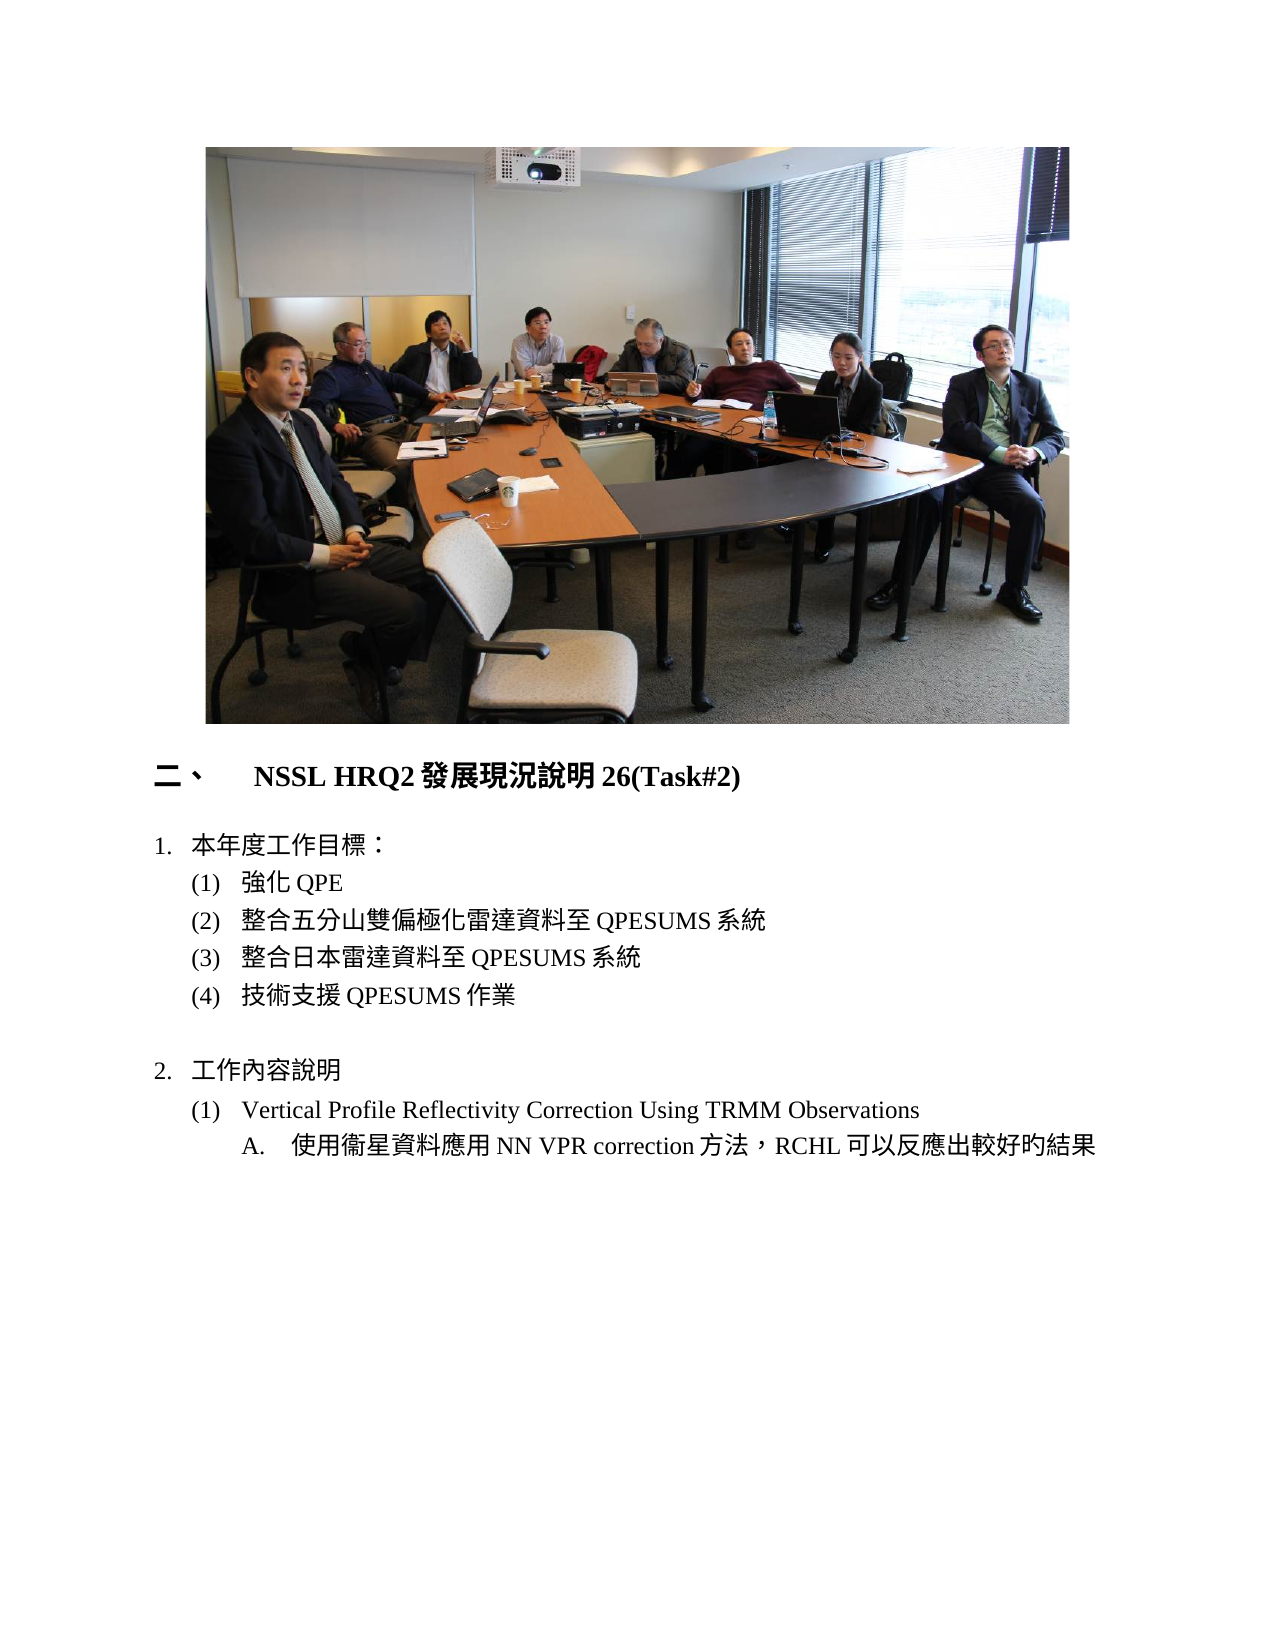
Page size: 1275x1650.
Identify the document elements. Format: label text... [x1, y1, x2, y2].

picture [205, 147, 1070, 724]
subtitle NSSL HRQ2發展現況說明26(Task#2) [153, 753, 1121, 795]
list 工作內容說明 [153, 1049, 1121, 1086]
list 強化QPE [191, 861, 1121, 899]
list 使用衞星資料應用NN VPR correction方法，RCHL可以反應出較好旳結果 [241, 1124, 1121, 1161]
list 整合五分山雙偏極化雷達資料至QPESUMS系統 [191, 899, 1121, 936]
list 本年度工作目標： [153, 824, 1121, 861]
list Vertical Profile Reflectivity Correction Using TRMM Observations [191, 1086, 1121, 1124]
list 整合日本雷達資料至QPESUMS系統 [191, 936, 1121, 974]
list 技術支援QPESUMS作業 [191, 974, 1121, 1011]
